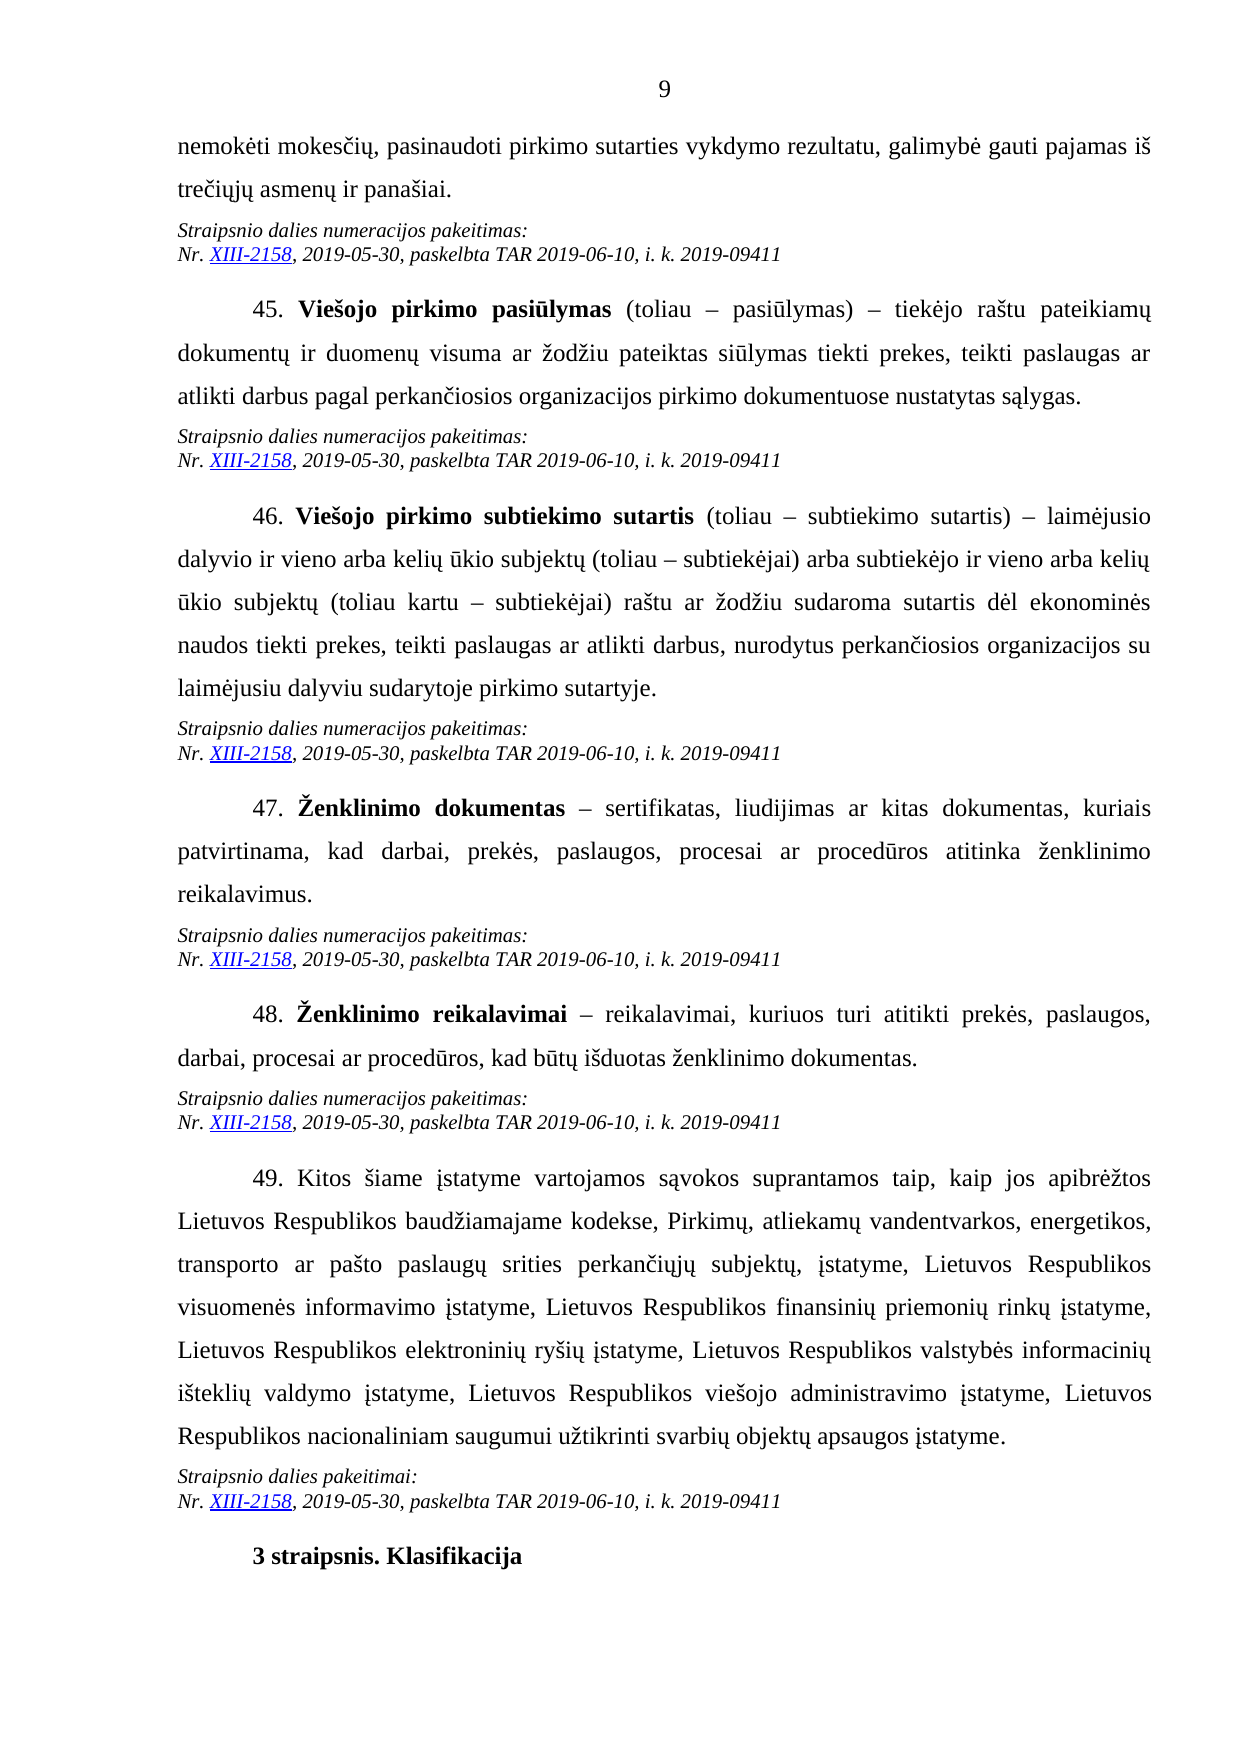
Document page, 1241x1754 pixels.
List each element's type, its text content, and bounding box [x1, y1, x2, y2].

text 3 straipsnis. Klasifikacija [177, 1541, 1152, 1570]
text nemokėti mokesčių, pasinaudoti pirkimo sutarties vykdymo rezultatu, galimybė gauti pajamas iš trečiųjų asmenų ir panašiai. [177, 131, 1152, 203]
text Nr. XIII-2158, 2019-05-30, paskelbta TAR 2019-06-10, i. k. 2019-09411 [177, 448, 1152, 472]
text 48. Ženklinimo reikalavimai – reikalavimai, kuriuos turi atitikti prekės, paslaugos, darbai, procesai ar procedūros, kad būtų išduotas ženklinimo dokumentas. [177, 999, 1152, 1071]
text Straipsnio dalies pakeitimai: [177, 1464, 1152, 1488]
text Straipsnio dalies numeracijos pakeitimas: [177, 716, 1152, 740]
text Straipsnio dalies numeracijos pakeitimas: [177, 1086, 1152, 1110]
text Nr. XIII-2158, 2019-05-30, paskelbta TAR 2019-06-10, i. k. 2019-09411 [177, 947, 1152, 971]
text Straipsnio dalies numeracijos pakeitimas: [177, 923, 1152, 947]
text Straipsnio dalies numeracijos pakeitimas: [177, 424, 1152, 448]
text Nr. XIII-2158, 2019-05-30, paskelbta TAR 2019-06-10, i. k. 2019-09411 [177, 740, 1152, 764]
text Nr. XIII-2158, 2019-05-30, paskelbta TAR 2019-06-10, i. k. 2019-09411 [177, 1488, 1152, 1513]
text 45. Viešojo pirkimo pasiūlymas (toliau – pasiūlymas) – tiekėjo raštu pateikiamų dokumentų ir duomenų visuma ar žodžiu pateiktas siūlymas tiekti prekes, teikti paslaugas ar atlikti darbus pagal perkančiosios organizacijos pirkimo dokumentuose nustatytas sąlygas. [177, 294, 1152, 409]
text 46. Viešojo pirkimo subtiekimo sutartis (toliau – subtiekimo sutartis) – laimėjusio dalyvio ir vieno arba kelių ūkio subjektų (toliau – subtiekėjai) arba subtiekėjo ir vieno arba kelių ūkio subjektų (toliau kartu – subtiekėjai) raštu ar žodžiu sudaroma sutartis dėl ekonominės naudos tiekti prekes, teikti paslaugas ar atlikti darbus, nurodytus perkančiosios organizacijos su laimėjusiu dalyviu sudarytoje pirkimo sutartyje. [177, 501, 1152, 702]
text Nr. XIII-2158, 2019-05-30, paskelbta TAR 2019-06-10, i. k. 2019-09411 [177, 1110, 1152, 1134]
text 49. Kitos šiame įstatyme vartojamos sąvokos suprantamos taip, kaip jos apibrėžtos Lietuvos Respublikos baudžiamajame kodekse, Pirkimų, atliekamų vandentvarkos, energetikos, transporto ar pašto paslaugų srities perkančiųjų subjektų, įstatyme, Lietuvos Respublikos visuomenės informavimo įstatyme, Lietuvos Respublikos finansinių priemonių rinkų įstatyme, Lietuvos Respublikos elektroninių ryšių įstatyme, Lietuvos Respublikos valstybės informacinių išteklių valdymo įstatyme, Lietuvos Respublikos viešojo administravimo įstatyme, Lietuvos Respublikos nacionaliniam saugumui užtikrinti svarbių objektų apsaugos įstatyme. [177, 1163, 1152, 1450]
text 47. Ženklinimo dokumentas – sertifikatas, liudijimas ar kitas dokumentas, kuriais patvirtinama, kad darbai, prekės, paslaugos, procesai ar procedūros atitinka ženklinimo reikalavimus. [177, 793, 1152, 908]
text Nr. XIII-2158, 2019-05-30, paskelbta TAR 2019-06-10, i. k. 2019-09411 [177, 242, 1152, 266]
text Straipsnio dalies numeracijos pakeitimas: [177, 218, 1152, 242]
